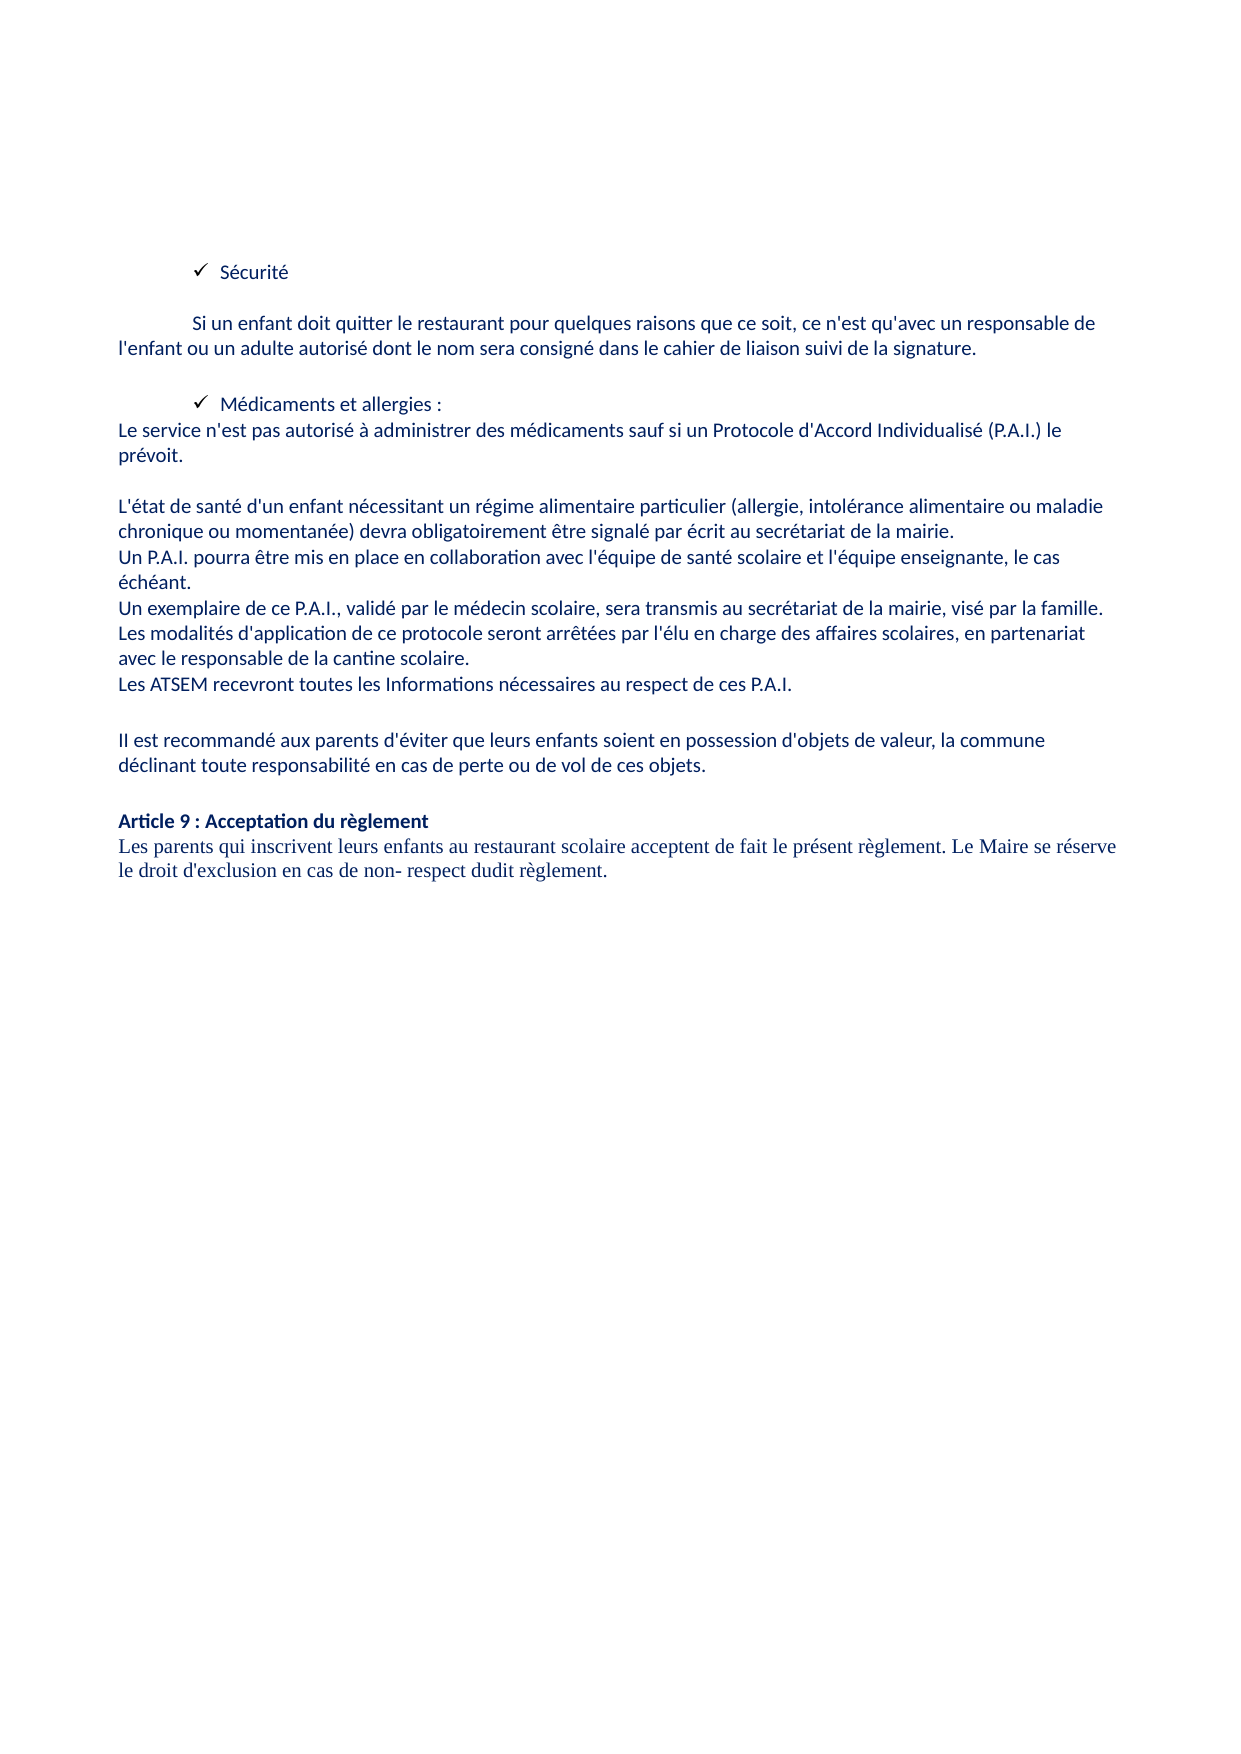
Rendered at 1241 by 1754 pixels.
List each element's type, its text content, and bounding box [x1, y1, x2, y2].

text Les parents qui inscrivent leurs enfants au restaurant scolaire acceptent de fait le présent règlement. Le Maire se réserve le droit d'exclusion en cas de non- respect dudit règlement. [118, 834, 1122, 882]
text Le service n'est pas autorisé à administrer des médicaments sauf si un Protocole d'Accord Individualisé (P.A.I.) le prévoit. [118, 417, 1122, 468]
text Article 9 : Acceptation du règlement [118, 808, 1122, 834]
text Un P.A.I. pourra être mis en place en collaboration avec l'équipe de santé scolaire et l'équipe enseignante, le cas échéant. [118, 544, 1122, 595]
text Les modalités d'application de ce protocole seront arrêtées par l'élu en charge des affaires scolaires, en partenariat avec le responsable de la cantine scolaire. [118, 620, 1122, 671]
text  Médicaments et allergies : [118, 391, 1122, 417]
text  Sécurité [118, 259, 1122, 284]
text Les ATSEM recevront toutes les Informations nécessaires au respect de ces P.A.I. [118, 671, 1122, 696]
text Si un enfant doit quitter le restaurant pour quelques raisons que ce soit, ce n'est qu'avec un responsable de l'enfant ou un adulte autorisé dont le nom sera consigné dans le cahier de liaison suivi de la signature. [118, 310, 1122, 361]
text L'état de santé d'un enfant nécessitant un régime alimentaire particulier (allergie, intolérance alimentaire ou maladie chronique ou momentanée) devra obligatoirement être signalé par écrit au secrétariat de la mairie. [118, 493, 1122, 544]
text Un exemplaire de ce P.A.I., validé par le médecin scolaire, sera transmis au secrétariat de la mairie, visé par la famille. [118, 595, 1122, 620]
text II est recommandé aux parents d'éviter que leurs enfants soient en possession d'objets de valeur, la commune déclinant toute responsabilité en cas de perte ou de vol de ces objets. [118, 727, 1122, 778]
